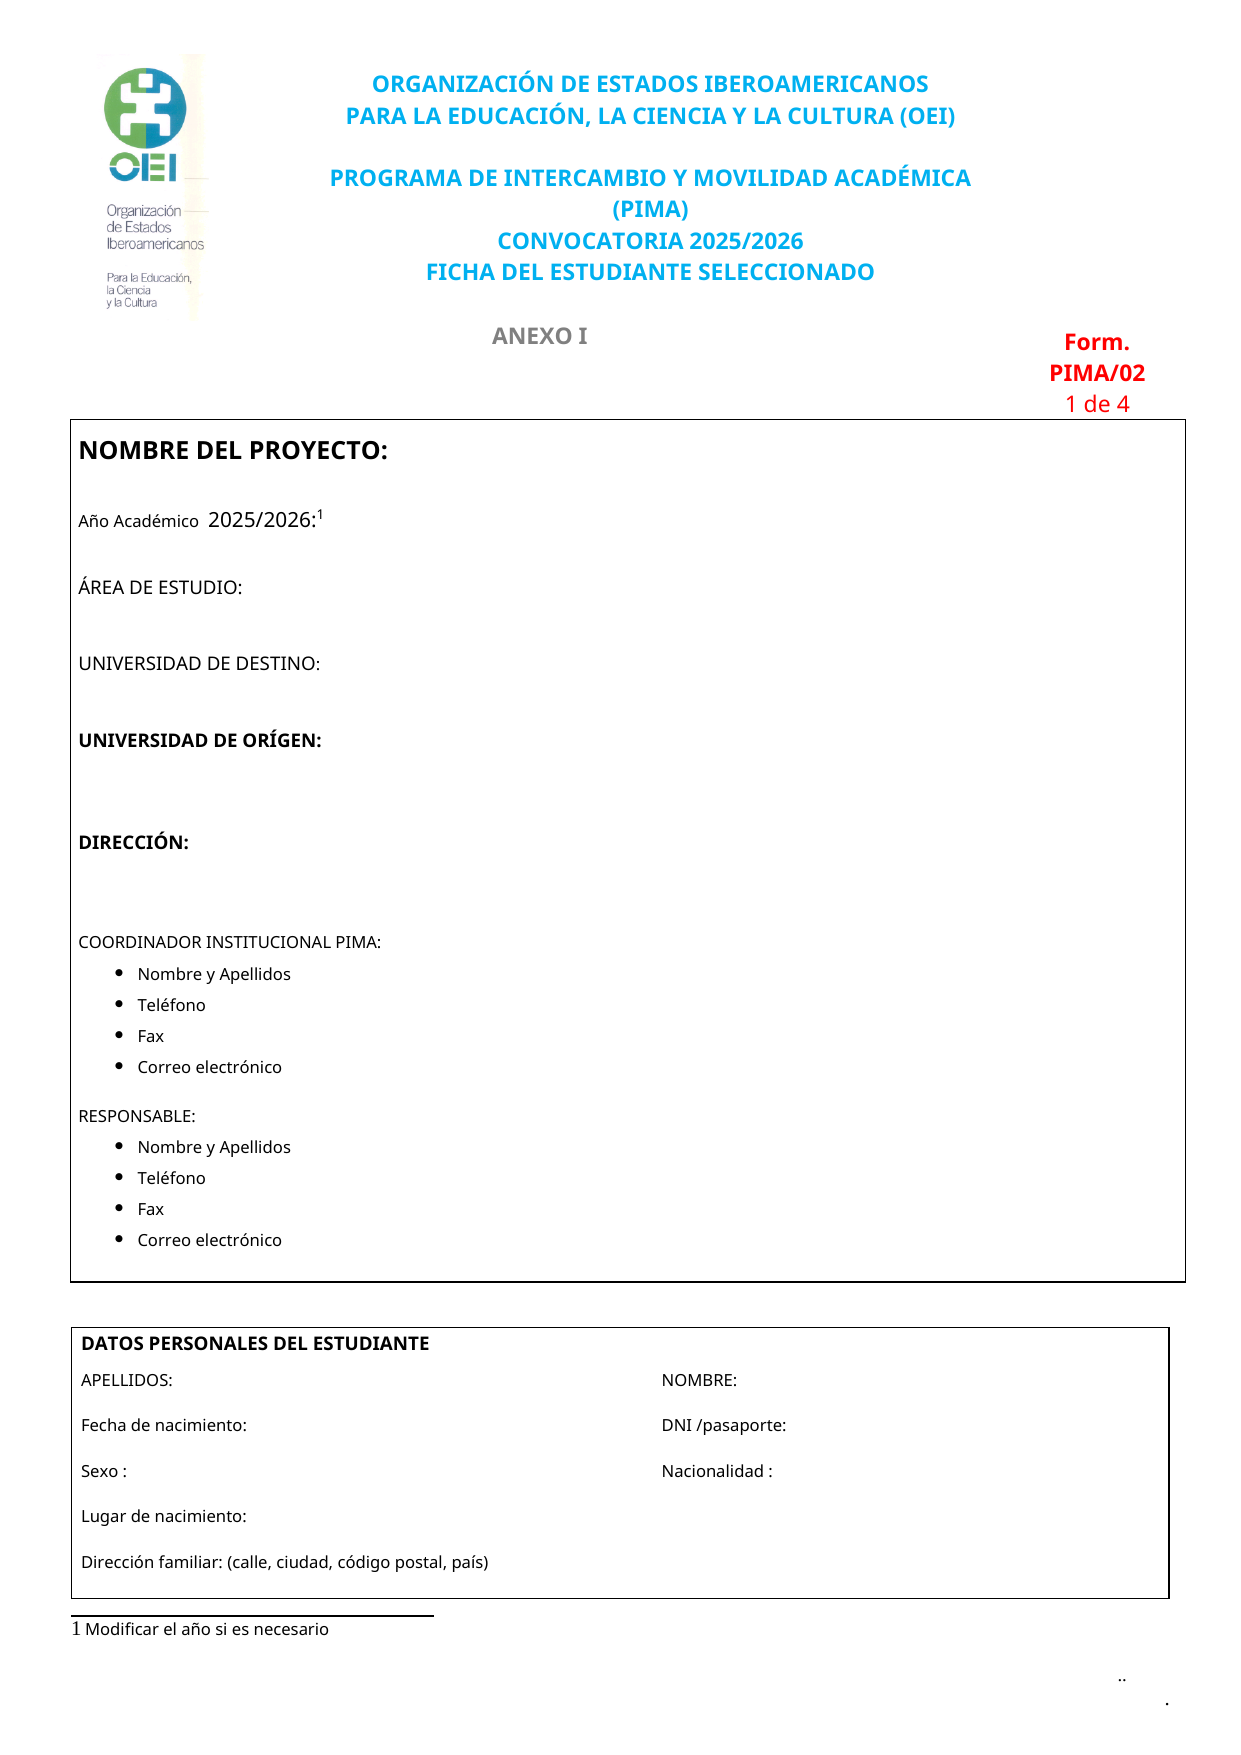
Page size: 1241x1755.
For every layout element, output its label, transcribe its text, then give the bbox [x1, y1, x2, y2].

table_cell Año Académico 2025/2026: [71, 467, 1185, 562]
table_cell [1009, 420, 1185, 467]
text Lugar de nacimiento: [72, 1501, 1168, 1527]
table_cell NOMBRE DEL PROYECTO: [71, 420, 1008, 467]
text Sexo : Nacionalidad : [72, 1456, 1168, 1482]
text APELLIDOS: NOMBRE: [72, 1365, 1168, 1391]
table_cell ÁREA DE ESTUDIO: UNIVERSIDAD DE DESTINO: UNIVERSIDAD DE ORÍGEN: DIRECCIÓN: COORDINADOR INSTITUCIONAL PIMA: Nombre y Apellidos Teléfono Fax Correo electrónico RESPONSABLE: Nombre y Apellidos Teléfono Fax Correo electrónico [71, 562, 1185, 1281]
table_header ORGANIZACIÓN DE ESTADOS IBEROAMERICANOS PARA LA EDUCACIÓN, LA CIENCIA Y LA CULTURA (OEI) PROGRAMA DE INTERCAMBIO Y MOVILIDAD ACADÉMICA (PIMA) CONVOCATORIA 2025/2026 FICHA DEL ESTUDIANTE SELECCIONADO ANEXO I [71, 44, 1008, 419]
text Fecha de nacimiento: DNI /pasaporte: [72, 1410, 1168, 1437]
text Dirección familiar: (calle, ciudad, código postal, país) [72, 1547, 1168, 1573]
table_header Form. PIMA/02 1 de 4 [1009, 44, 1186, 419]
subtitle DATOS PERSONALES DEL ESTUDIANTE [72, 1328, 1168, 1356]
